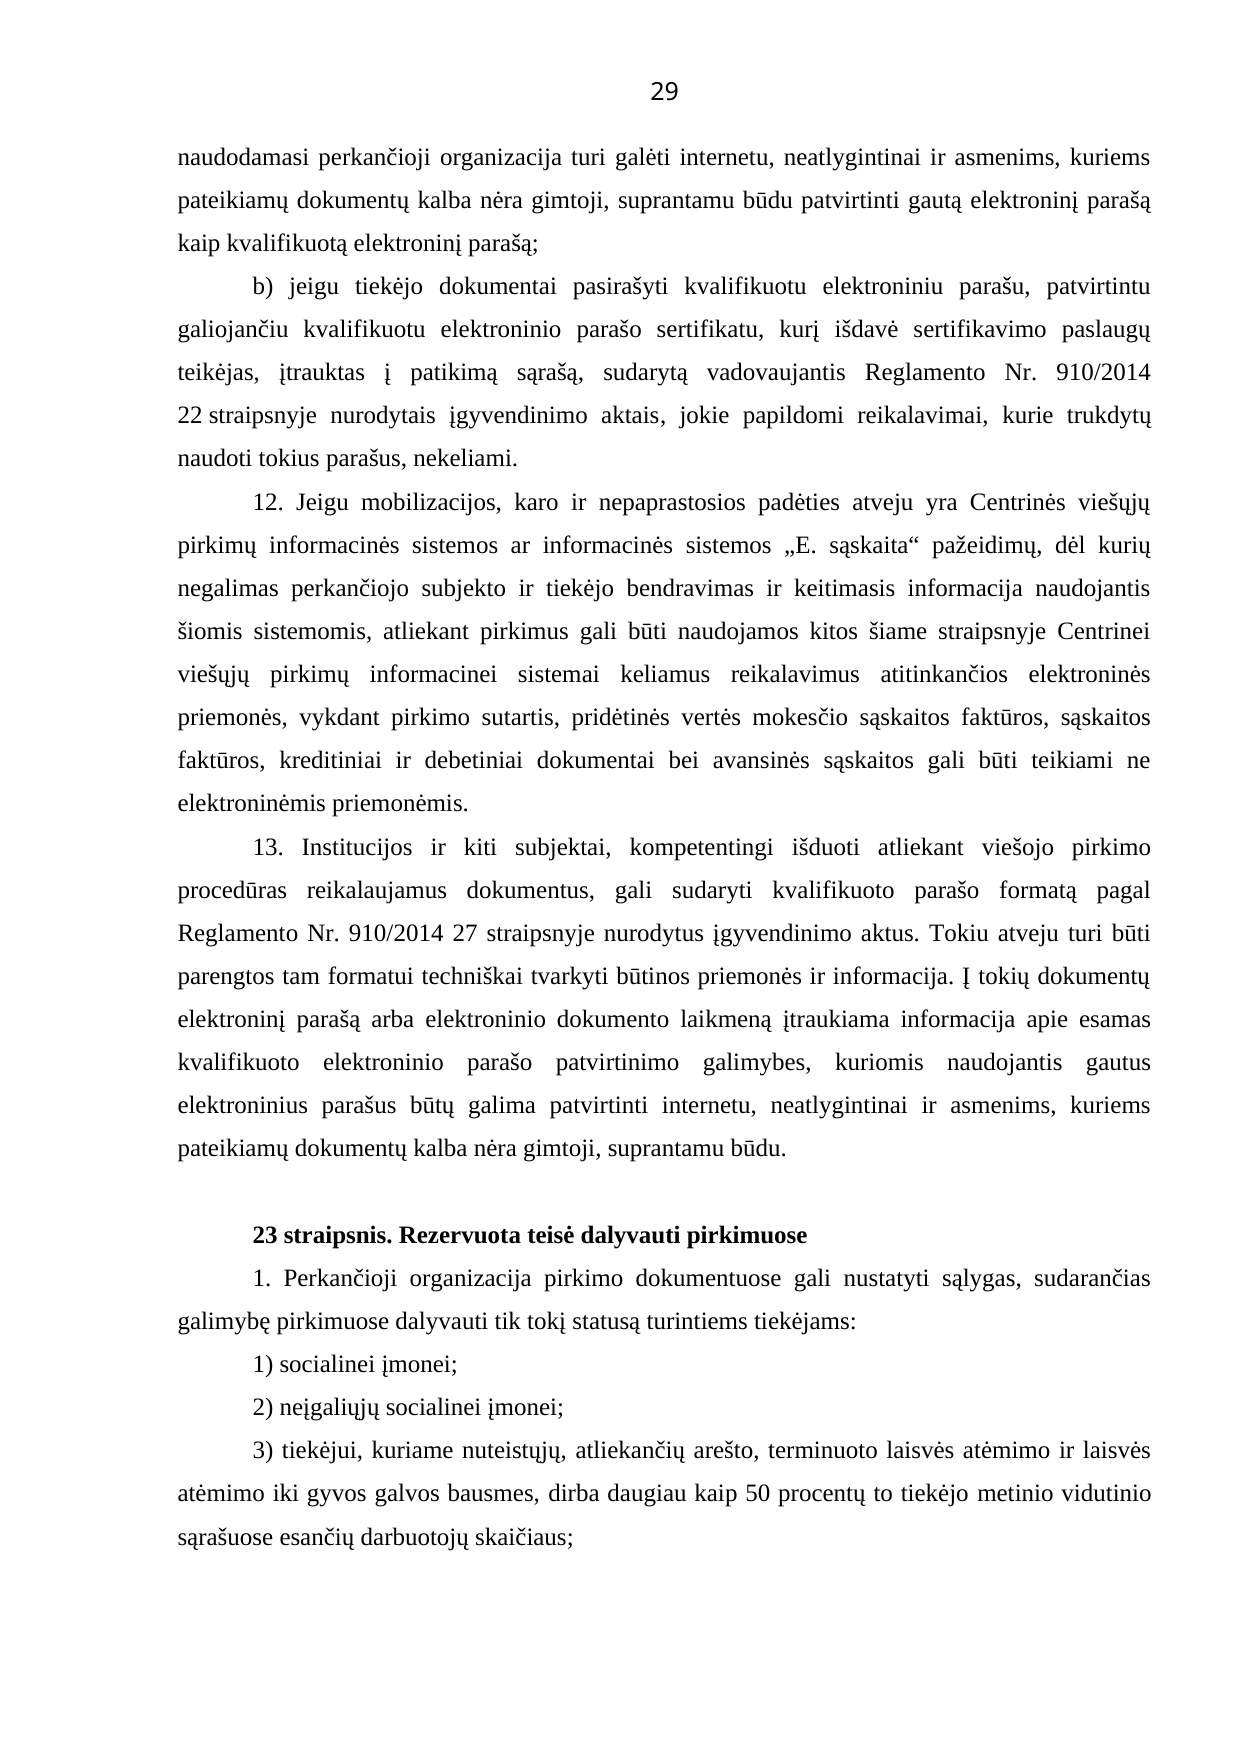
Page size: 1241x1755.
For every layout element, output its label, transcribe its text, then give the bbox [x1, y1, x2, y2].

text 12. Jeigu mobilizacijos, karo ir nepaprastosios padėties atveju yra Centrinės viešųjų pirkimų informacinės sistemos ar informacinės sistemos „E. sąskaita“ pažeidimų, dėl kurių negalimas perkančiojo subjekto ir tiekėjo bendravimas ir keitimasis informacija naudojantis šiomis sistemomis, atliekant pirkimus gali būti naudojamos kitos šiame straipsnyje Centrinei viešųjų pirkimų informacinei sistemai keliamus reikalavimus atitinkančios elektroninės priemonės, vykdant pirkimo sutartis, pridėtinės vertės mokesčio sąskaitos faktūros, sąskaitos faktūros, kreditiniai ir debetiniai dokumentai bei avansinės sąskaitos gali būti teikiami ne elektroninėmis priemonėmis. [177, 487, 1152, 817]
text 1) socialinei įmonei; [177, 1349, 1152, 1378]
text 1. Perkančioji organizacija pirkimo dokumentuose gali nustatyti sąlygas, sudarančias galimybę pirkimuose dalyvauti tik tokį statusą turintiems tiekėjams: [177, 1263, 1152, 1335]
text 13. Institucijos ir kiti subjektai, kompetentingi išduoti atliekant viešojo pirkimo procedūras reikalaujamus dokumentus, gali sudaryti kvalifikuoto parašo formatą pagal Reglamento Nr. 910/2014 27 straipsnyje nurodytus įgyvendinimo aktus. Tokiu atveju turi būti parengtos tam formatui techniškai tvarkyti būtinos priemonės ir informacija. Į tokių dokumentų elektroninį parašą arba elektroninio dokumento laikmeną įtraukiama informacija apie esamas kvalifikuoto elektroninio parašo patvirtinimo galimybes, kuriomis naudojantis gautus elektroninius parašus būtų galima patvirtinti internetu, neatlygintinai ir asmenims, kuriems pateikiamų dokumentų kalba nėra gimtoji, suprantamu būdu. [177, 832, 1152, 1162]
text 23 straipsnis. Rezervuota teisė dalyvauti pirkimuose [177, 1220, 1152, 1248]
text naudodamasi perkančioji organizacija turi galėti internetu, neatlygintinai ir asmenims, kuriems pateikiamų dokumentų kalba nėra gimtoji, suprantamu būdu patvirtinti gautą elektroninį parašą kaip kvalifikuotą elektroninį parašą; [177, 142, 1152, 257]
text 3) tiekėjui, kuriame nuteistųjų, atliekančių arešto, terminuoto laisvės atėmimo ir laisvės atėmimo iki gyvos galvos bausmes, dirba daugiau kaip 50 procentų to tiekėjo metinio vidutinio sąrašuose esančių darbuotojų skaičiaus; [177, 1435, 1152, 1550]
text b) jeigu tiekėjo dokumentai pasirašyti kvalifikuotu elektroniniu parašu, patvirtintu galiojančiu kvalifikuotu elektroninio parašo sertifikatu, kurį išdavė sertifikavimo paslaugų teikėjas, įtrauktas į patikimą sąrašą, sudarytą vadovaujantis Reglamento Nr. 910/2014 22 straipsnyje nurodytais įgyvendinimo aktais, jokie papildomi reikalavimai, kurie trukdytų naudoti tokius parašus, nekeliami. [177, 271, 1152, 472]
text 2) neįgaliųjų socialinei įmonei; [177, 1392, 1152, 1421]
